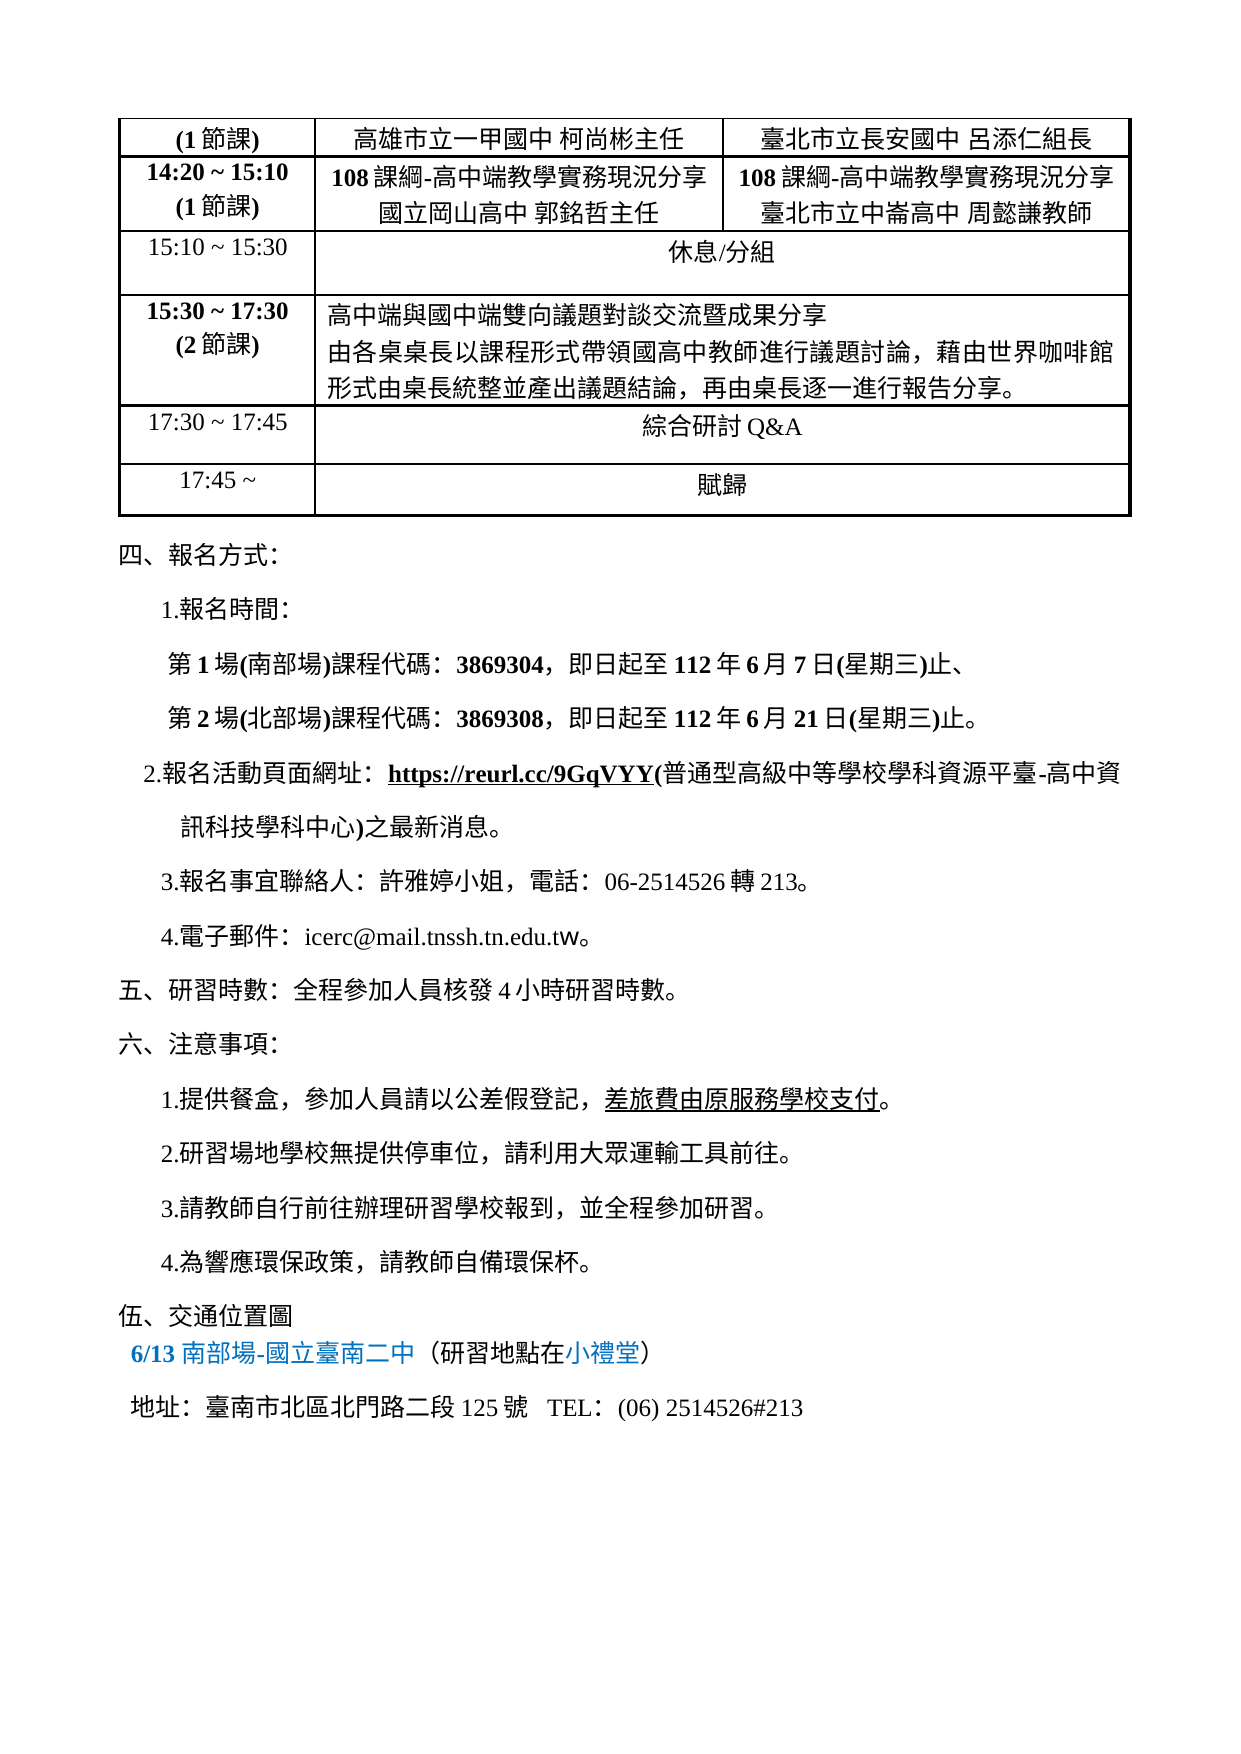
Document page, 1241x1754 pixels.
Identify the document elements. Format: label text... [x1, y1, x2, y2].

text 第1場(南部場)課程代碼：3869304，即日起至112年6月7日(星期三)止、 [161, 644, 1122, 681]
table_cell (1節課) [121, 119, 314, 155]
text 五、研習時數：全程參加人員核發4小時研習時數。 [118, 971, 1122, 1007]
text 1.提供餐盒，參加人員請以公差假登記，差旅費由原服務學校支付。 [161, 1079, 1122, 1116]
table_cell 108課綱-高中端教學實務現況分享 國立岡山高中 郭銘哲主任 [316, 158, 722, 230]
table_cell 高雄市立一甲國中 柯尚彬主任 [316, 119, 722, 155]
table_cell 臺北市立長安國中 呂添仁組長 [724, 119, 1128, 155]
text 2.研習場地學校無提供停車位，請利用大眾運輸工具前往。 [161, 1134, 1122, 1170]
text 3.報名事宜聯絡人：許雅婷小姐，電話：06-2514526轉213。 [161, 862, 1122, 898]
table_cell 休息/分組 [316, 232, 1128, 294]
table_cell 高中端與國中端雙向議題對談交流暨成果分享 由各桌桌長以課程形式帶領國高中教師進行議題討論，藉由世界咖啡館形式由桌長統整並產出議題結論，再由桌長逐一進行報告分享。 [316, 296, 1128, 404]
text 6/13 南部場-國立臺南二中（研習地點在小禮堂） [131, 1333, 1122, 1369]
table_cell 15:30 ~ 17:30 (2節課) [121, 296, 314, 404]
text 3.請教師自行前往辦理研習學校報到，並全程參加研習。 [161, 1188, 1122, 1224]
text 六、注意事項： [118, 1025, 1122, 1061]
text 2.報名活動頁面網址：https://reurl.cc/9GqVYY(普通型高級中等學校學科資源平臺-高中資訊科技學科中心)之最新消息。 [118, 753, 1122, 844]
table_cell 綜合研討Q&A [316, 407, 1128, 463]
text 伍、交通位置圖 [118, 1297, 1122, 1333]
text 4.為響應環保政策，請教師自備環保杯。 [161, 1242, 1122, 1279]
text 4.電子郵件：icerc@mail.tnssh.tn.edu.tw。 [161, 916, 1122, 952]
text 地址：臺南市北區北門路二段125號 TEL：(06) 2514526#213 [131, 1387, 1122, 1424]
text 四、報名方式： [118, 536, 1122, 572]
text 第2場(北部場)課程代碼：3869308，即日起至112年6月21日(星期三)止。 [161, 699, 1122, 735]
table_cell 14:20 ~ 15:10 (1節課) [121, 158, 314, 230]
table_cell 賦歸 [316, 465, 1128, 514]
table_cell 17:30 ~ 17:45 [121, 407, 314, 463]
text 1.報名時間： [161, 590, 1122, 626]
table_cell 108課綱-高中端教學實務現況分享 臺北市立中崙高中 周懿謙教師 [724, 158, 1128, 230]
table_cell 17:45 ~ [121, 465, 314, 514]
table_cell 15:10 ~ 15:30 [121, 232, 314, 294]
